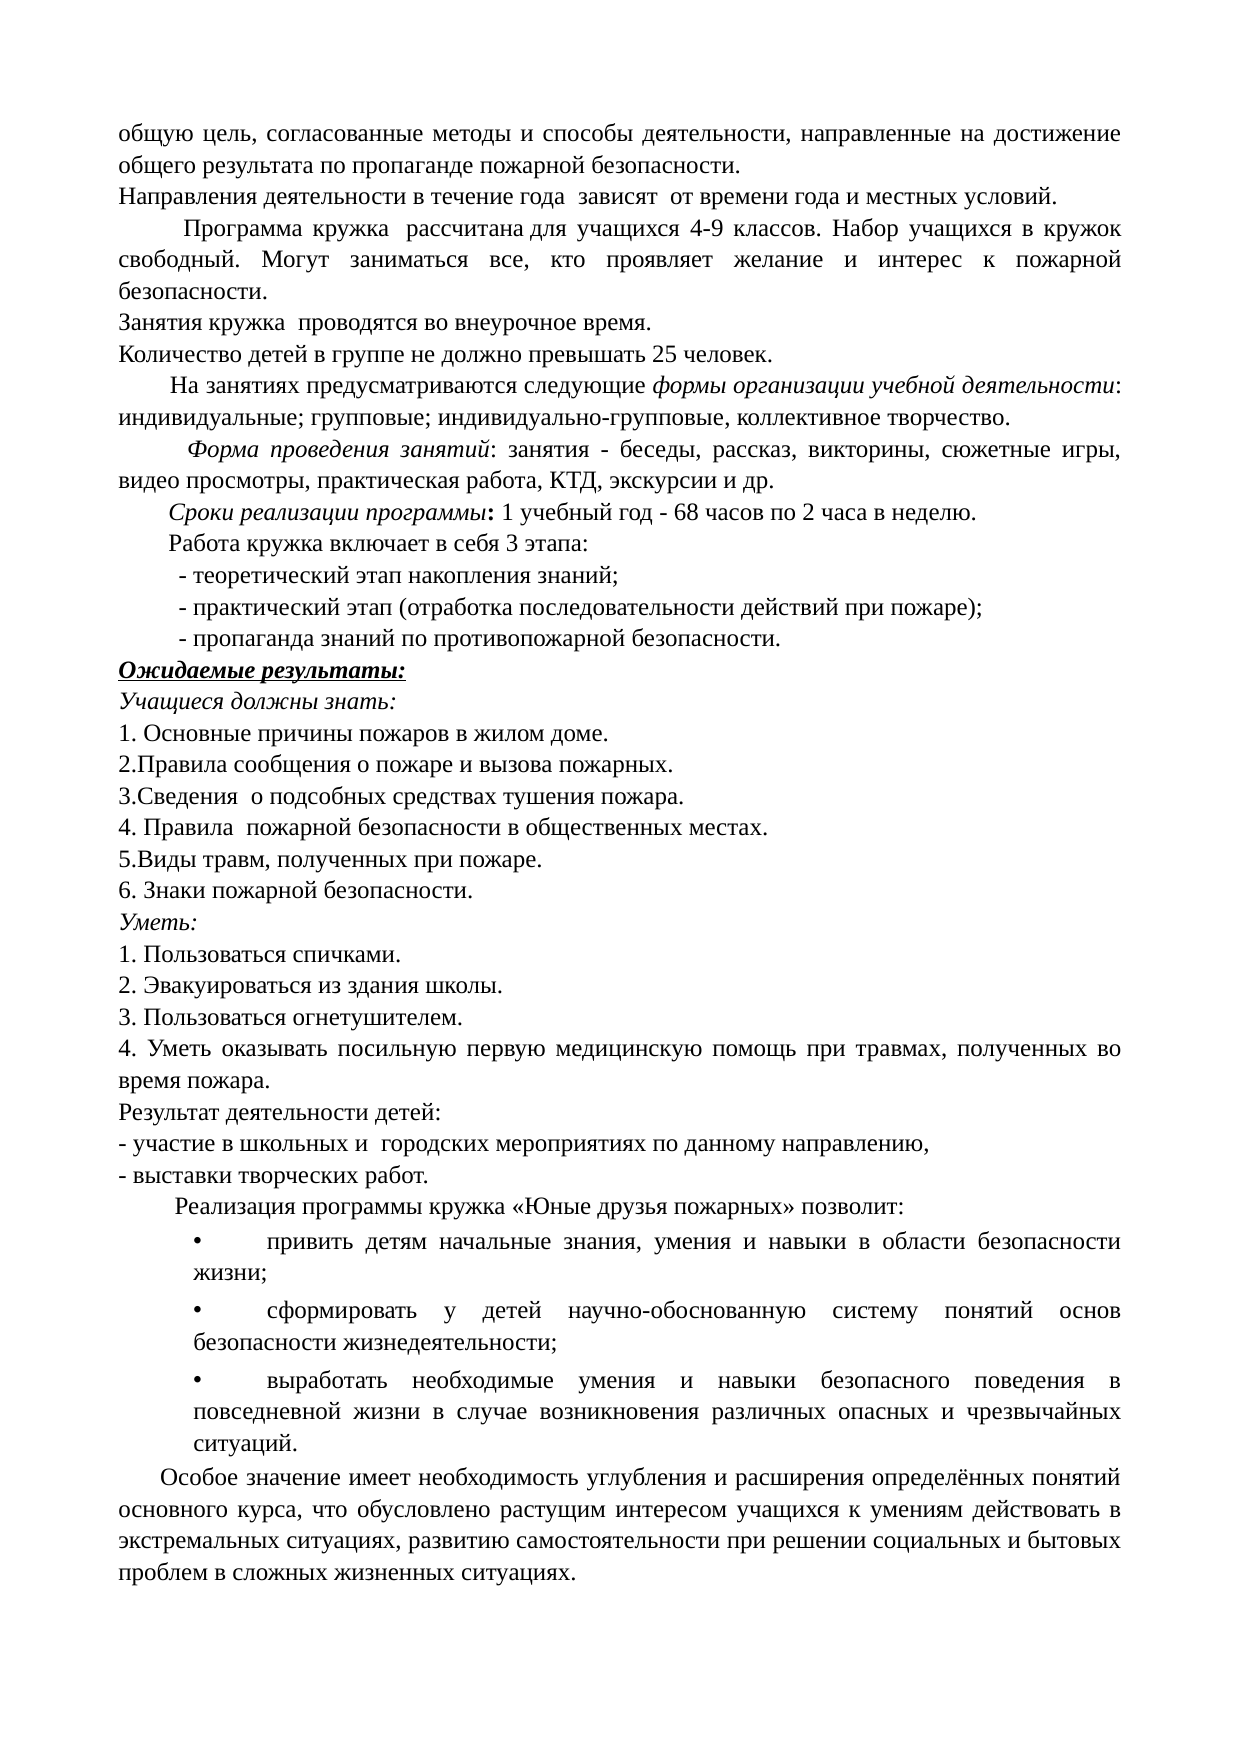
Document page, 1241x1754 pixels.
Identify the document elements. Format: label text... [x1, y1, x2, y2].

text 2. Эвакуироваться из здания школы. [118, 970, 1122, 999]
text 5.Виды травм, полученных при пожаре. [118, 844, 1122, 873]
text Ожидаемые результаты: [118, 655, 1122, 683]
text Программа кружка рассчитана для учащихся 4-9 классов. Набор учащихся в кружок свободный. Могут заниматься все, кто проявляет желание и интерес к пожарной безопасности. [118, 213, 1122, 305]
list сформировать у детей научно-обоснованную систему понятий основ безопасности жизнедеятельности; [193, 1295, 1122, 1356]
text Особое значение имеет необходимость углубления и расширения определённых понятий основного курса, что обусловлено растущим интересом учащихся к умениям действовать в экстремальных ситуациях, развитию самостоятельности при решении социальных и бытовых проблем в сложных жизненных ситуациях. [118, 1462, 1122, 1586]
text общую цель, согласованные методы и способы деятельности, направленные на достижение общего результата по пропаганде пожарной безопасности. [118, 118, 1122, 178]
text Направления деятельности в течение года зависят от времени года и местных условий. [118, 181, 1122, 210]
text - выставки творческих работ. [118, 1160, 1122, 1188]
text Работа кружка включает в себя 3 этапа: [118, 528, 1122, 557]
text 1. Пользоваться спичками. [118, 939, 1122, 967]
text Реализация программы кружка «Юные друзья пожарных» позволит: [118, 1191, 1122, 1220]
text - участие в школьных и городских мероприятиях по данному направлению, [118, 1128, 1122, 1157]
text Количество детей в группе не должно превышать 25 человек. [118, 339, 1122, 368]
text - пропаганда знаний по противопожарной безопасности. [119, 623, 1122, 652]
text 2.Правила сообщения о пожаре и вызова пожарных. [118, 749, 1122, 778]
text 6. Знаки пожарной безопасности. [118, 876, 1122, 904]
text Результат деятельности детей: [118, 1097, 1122, 1125]
list привить детям начальные знания, умения и навыки в области безопасности жизни; [193, 1226, 1122, 1286]
text Уметь: [118, 907, 1122, 936]
text Занятия кружка проводятся во внеурочное время. [118, 307, 1122, 336]
text 3. Пользоваться огнетушителем. [118, 1002, 1122, 1031]
text На занятиях предусматриваются следующие формы организации учебной деятельности: индивидуальные; групповые; индивидуально-групповые, коллективное творчество. [118, 371, 1122, 431]
text Форма проведения занятий: занятия - беседы, рассказ, викторины, сюжетные игры, видео просмотры, практическая работа, КТД, экскурсии и др. [118, 434, 1122, 494]
text 1. Основные причины пожаров в жилом доме. [118, 718, 1122, 747]
text - теоретический этап накопления знаний; [119, 560, 1122, 589]
text - практический этап (отработка последовательности действий при пожаре); [119, 592, 1122, 620]
list выработать необходимые умения и навыки безопасного поведения в повседневной жизни в случае возникновения различных опасных и чрезвычайных ситуаций. [193, 1365, 1122, 1457]
text Сроки реализации программы: 1 учебный год - 68 часов по 2 часа в неделю. [118, 497, 1122, 526]
text 3.Сведения о подсобных средствах тушения пожара. [118, 781, 1122, 810]
text 4. Уметь оказывать посильную первую медицинскую помощь при травмах, полученных во время пожара. [118, 1033, 1122, 1094]
text Учащиеся должны знать: [118, 686, 1122, 715]
text 4. Правила пожарной безопасности в общественных местах. [118, 812, 1122, 841]
